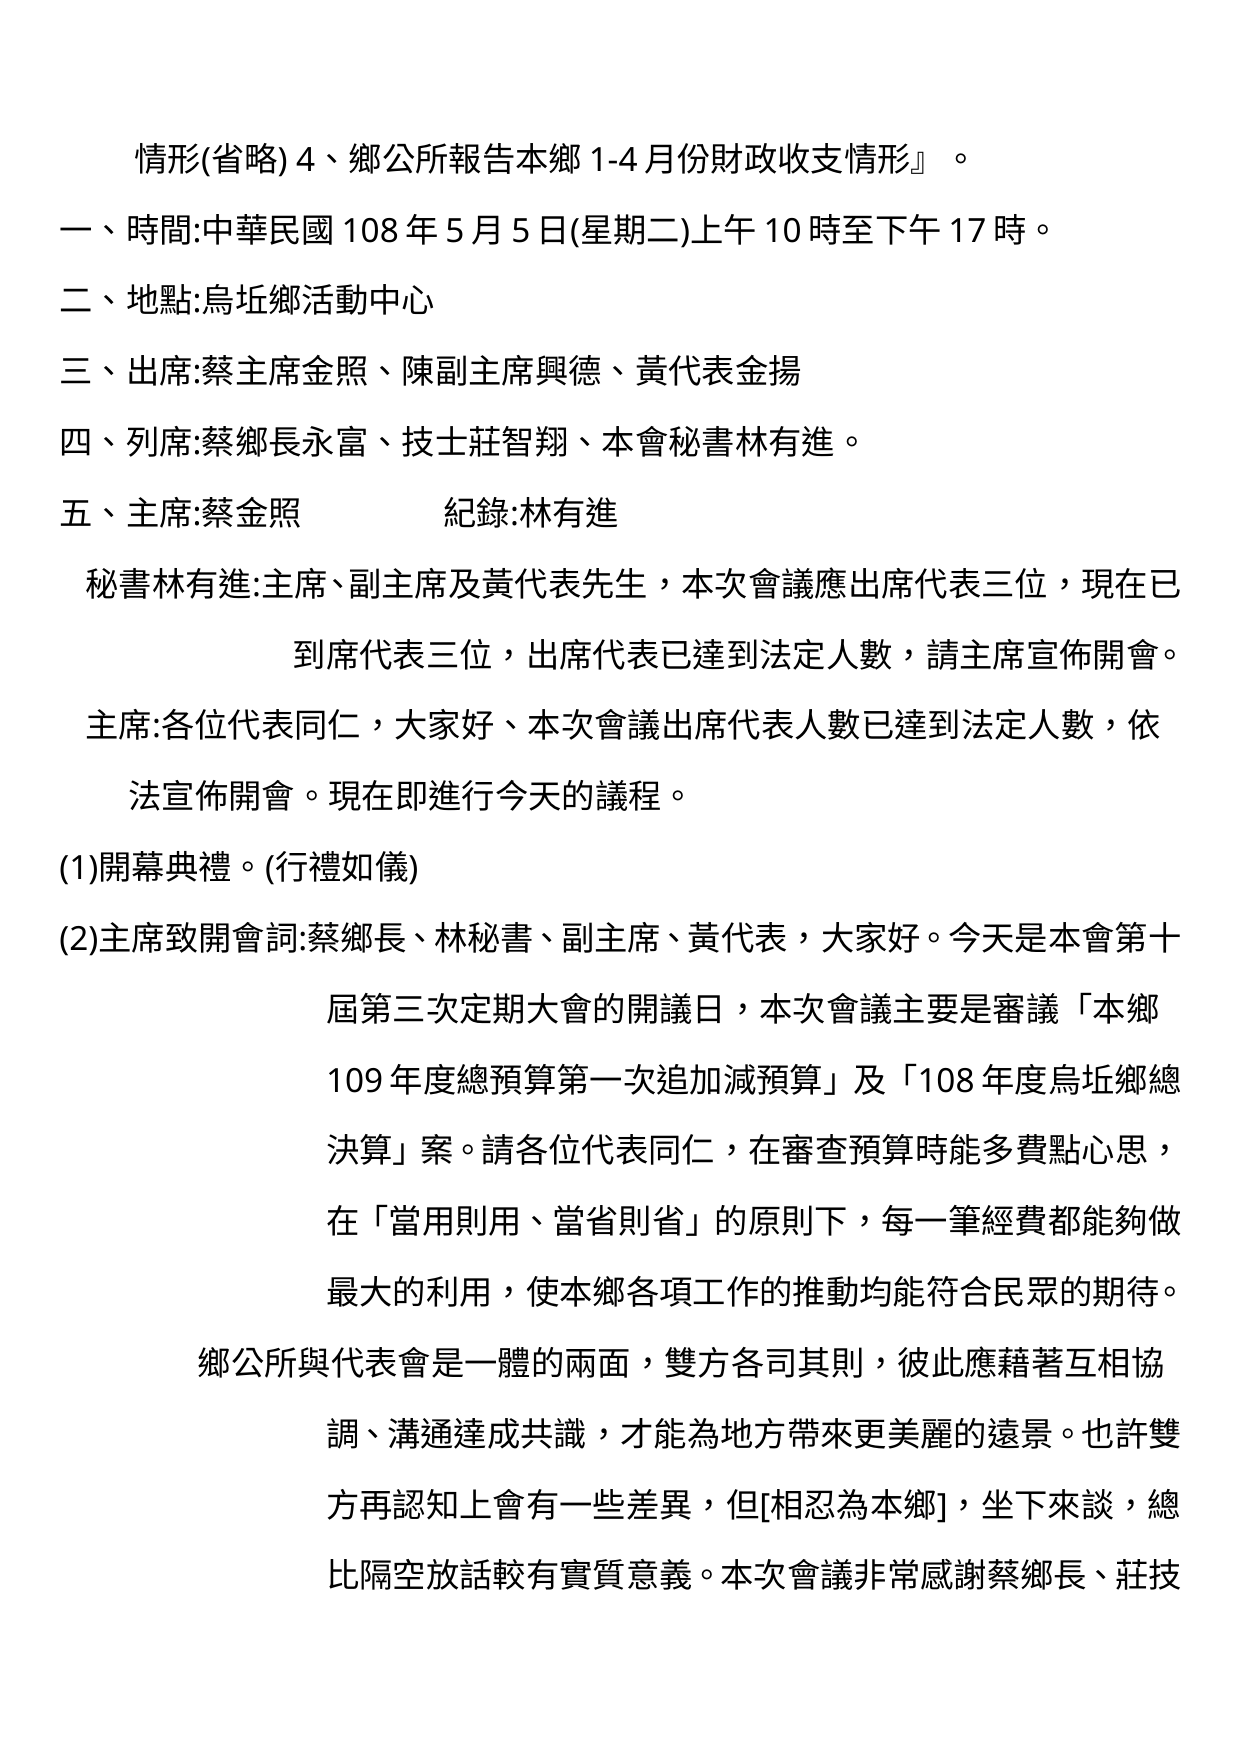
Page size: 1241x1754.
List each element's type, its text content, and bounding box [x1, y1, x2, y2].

text 一、時間:中華民國108年5月5日(星期二)上午10時至下午17時。 [59, 192, 1181, 263]
text (1)開幕典禮。(行禮如儀) [59, 830, 1181, 901]
text 三、出席:蔡主席金照、陳副主席興德、黃代表金揚 [59, 334, 1181, 405]
text 法宣佈開會。現在即進行今天的議程。 [59, 759, 1181, 830]
text 鄉公所與代表會是一體的兩面，雙方各司其則，彼此應藉著互相協調、溝通達成共識，才能為地方帶來更美麗的遠景。也許雙方再認知上會有一些差異，但[相忍為本鄉]，坐下來談，總比隔空放話較有實質意義。本次會議非常感謝蔡鄉長、莊技 [59, 1326, 1181, 1609]
text 二、地點:烏坵鄉活動中心 [59, 263, 1181, 334]
text 秘書林有進:主席、副主席及黃代表先生，本次會議應出席代表三位，現在已到席代表三位，出席代表已達到法定人數，請主席宣佈開會。 [59, 546, 1181, 688]
text (2)主席致開會詞:蔡鄉長、林秘書、副主席、黃代表，大家好。今天是本會第十屆第三次定期大會的開議日，本次會議主要是審議「本鄉109年度總預算第一次追加減預算」及「108年度烏坵鄉總決算」案。請各位代表同仁，在審查預算時能多費點心思，在「當用則用、當省則省」的原則下，每一筆經費都能夠做最大的利用，使本鄉各項工作的推動均能符合民眾的期待。 [59, 901, 1181, 1326]
text 五、主席:蔡金照 紀錄:林有進 [59, 476, 1181, 546]
text 四、列席:蔡鄉長永富、技士莊智翔、本會秘書林有進。 [59, 405, 1181, 476]
text 情形(省略) 4、鄉公所報告本鄉1-4月份財政收支情形』。 [134, 121, 1181, 192]
text 主席:各位代表同仁，大家好、本次會議出席代表人數已達到法定人數，依 [59, 688, 1181, 759]
